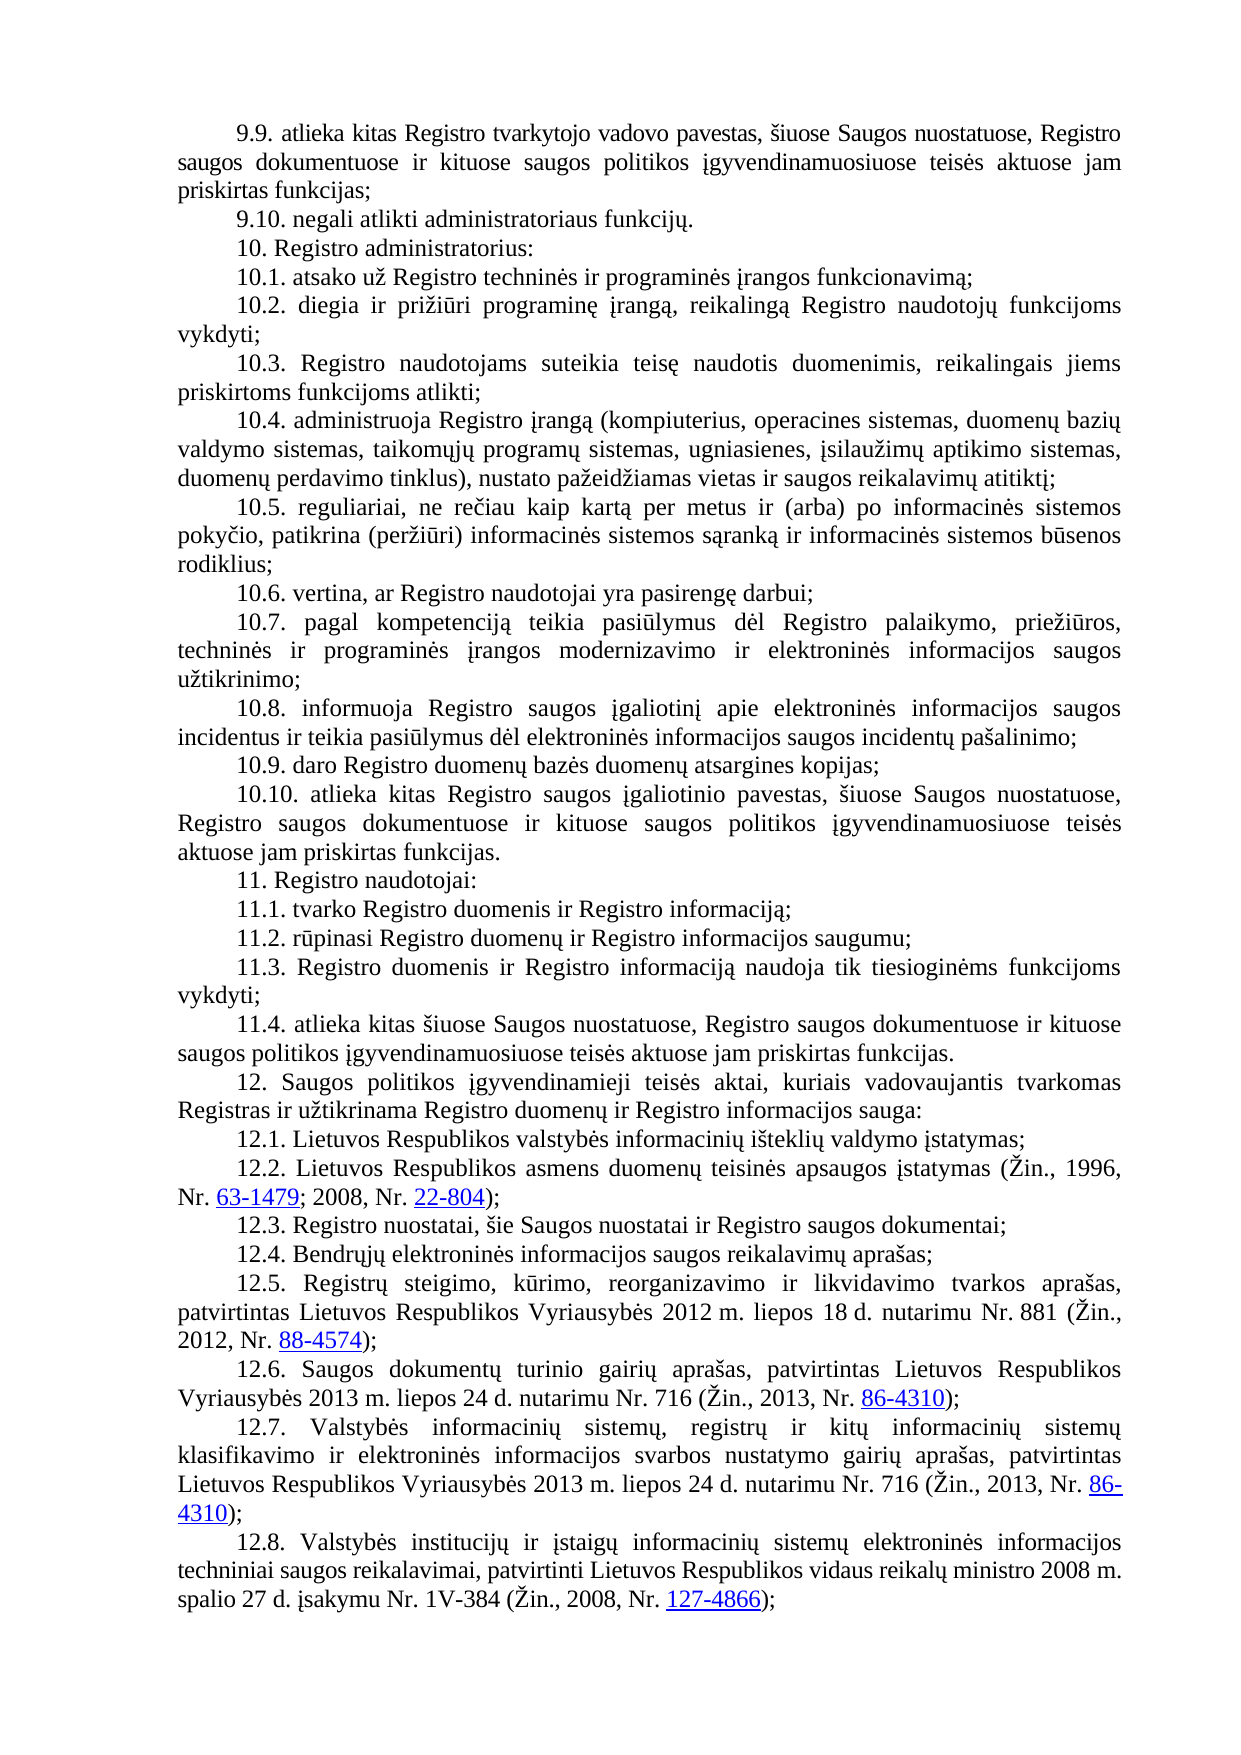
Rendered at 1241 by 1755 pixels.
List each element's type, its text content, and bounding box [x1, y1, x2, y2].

text 9.10. negali atlikti administratoriaus funkcijų. [177, 204, 1122, 233]
text 12.1. Lietuvos Respublikos valstybės informacinių išteklių valdymo įstatymas; [177, 1124, 1122, 1153]
text 12.2. Lietuvos Respublikos asmens duomenų teisinės apsaugos įstatymas (Žin., 1996, Nr. 63-1479; 2008, Nr. 22-804); [177, 1153, 1122, 1211]
text 10.8. informuoja Registro saugos įgaliotinį apie elektroninės informacijos saugos incidentus ir teikia pasiūlymus dėl elektroninės informacijos saugos incidentų pašalinimo; [177, 693, 1122, 751]
text 11.2. rūpinasi Registro duomenų ir Registro informacijos saugumu; [177, 923, 1122, 952]
text 10. Registro administratorius: [177, 233, 1122, 262]
text 10.10. atlieka kitas Registro saugos įgaliotinio pavestas, šiuose Saugos nuostatuose, Registro saugos dokumentuose ir kituose saugos politikos įgyvendinamuosiuose teisės aktuose jam priskirtas funkcijas. [177, 779, 1122, 866]
text 10.5. reguliariai, ne rečiau kaip kartą per metus ir (arba) po informacinės sistemos pokyčio, patikrina (peržiūri) informacinės sistemos sąranką ir informacinės sistemos būsenos rodiklius; [177, 492, 1122, 578]
text 10.1. atsako už Registro techninės ir programinės įrangos funkcionavimą; [177, 262, 1122, 291]
text 11.4. atlieka kitas šiuose Saugos nuostatuose, Registro saugos dokumentuose ir kituose saugos politikos įgyvendinamuosiuose teisės aktuose jam priskirtas funkcijas. [177, 1009, 1122, 1067]
text 12.3. Registro nuostatai, šie Saugos nuostatai ir Registro saugos dokumentai; [177, 1211, 1122, 1239]
text 11. Registro naudotojai: [177, 866, 1122, 894]
text 11.1. tvarko Registro duomenis ir Registro informaciją; [177, 894, 1122, 923]
text 12.8. Valstybės institucijų ir įstaigų informacinių sistemų elektroninės informacijos techniniai saugos reikalavimai, patvirtinti Lietuvos Respublikos vidaus reikalų ministro 2008 m. spalio 27 d. įsakymu Nr. 1V-384 (Žin., 2008, Nr. 127-4866); [177, 1527, 1122, 1613]
text 11.3. Registro duomenis ir Registro informaciją naudoja tik tiesioginėms funkcijoms vykdyti; [177, 952, 1122, 1009]
text 10.6. vertina, ar Registro naudotojai yra pasirengę darbui; [177, 578, 1122, 607]
text 10.3. Registro naudotojams suteikia teisę naudotis duomenimis, reikalingais jiems priskirtoms funkcijoms atlikti; [177, 348, 1122, 406]
text 10.4. administruoja Registro įrangą (kompiuterius, operacines sistemas, duomenų bazių valdymo sistemas, taikomųjų programų sistemas, ugniasienes, įsilaužimų aptikimo sistemas, duomenų perdavimo tinklus), nustato pažeidžiamas vietas ir saugos reikalavimų atitiktį; [177, 406, 1122, 492]
text 10.7. pagal kompetenciją teikia pasiūlymus dėl Registro palaikymo, priežiūros, techninės ir programinės įrangos modernizavimo ir elektroninės informacijos saugos užtikrinimo; [177, 607, 1122, 693]
text 12. Saugos politikos įgyvendinamieji teisės aktai, kuriais vadovaujantis tvarkomas Registras ir užtikrinama Registro duomenų ir Registro informacijos sauga: [177, 1067, 1122, 1124]
text 12.4. Bendrųjų elektroninės informacijos saugos reikalavimų aprašas; [177, 1239, 1122, 1268]
text 9.9. atlieka kitas Registro tvarkytojo vadovo pavestas, šiuose Saugos nuostatuose, Registro saugos dokumentuose ir kituose saugos politikos įgyvendinamuosiuose teisės aktuose jam priskirtas funkcijas; [177, 118, 1122, 204]
text 12.5. Registrų steigimo, kūrimo, reorganizavimo ir likvidavimo tvarkos aprašas, patvirtintas Lietuvos Respublikos Vyriausybės 2012 m. liepos 18 d. nutarimu Nr. 881 (Žin., 2012, Nr. 88-4574); [177, 1268, 1122, 1354]
text 10.2. diegia ir prižiūri programinę įrangą, reikalingą Registro naudotojų funkcijoms vykdyti; [177, 291, 1122, 348]
text 12.6. Saugos dokumentų turinio gairių aprašas, patvirtintas Lietuvos Respublikos Vyriausybės 2013 m. liepos 24 d. nutarimu Nr. 716 (Žin., 2013, Nr. 86-4310); [177, 1354, 1122, 1412]
text 10.9. daro Registro duomenų bazės duomenų atsargines kopijas; [177, 751, 1122, 779]
text 12.7. Valstybės informacinių sistemų, registrų ir kitų informacinių sistemų klasifikavimo ir elektroninės informacijos svarbos nustatymo gairių aprašas, patvirtintas Lietuvos Respublikos Vyriausybės 2013 m. liepos 24 d. nutarimu Nr. 716 (Žin., 2013, Nr. 86-4310); [177, 1412, 1122, 1527]
